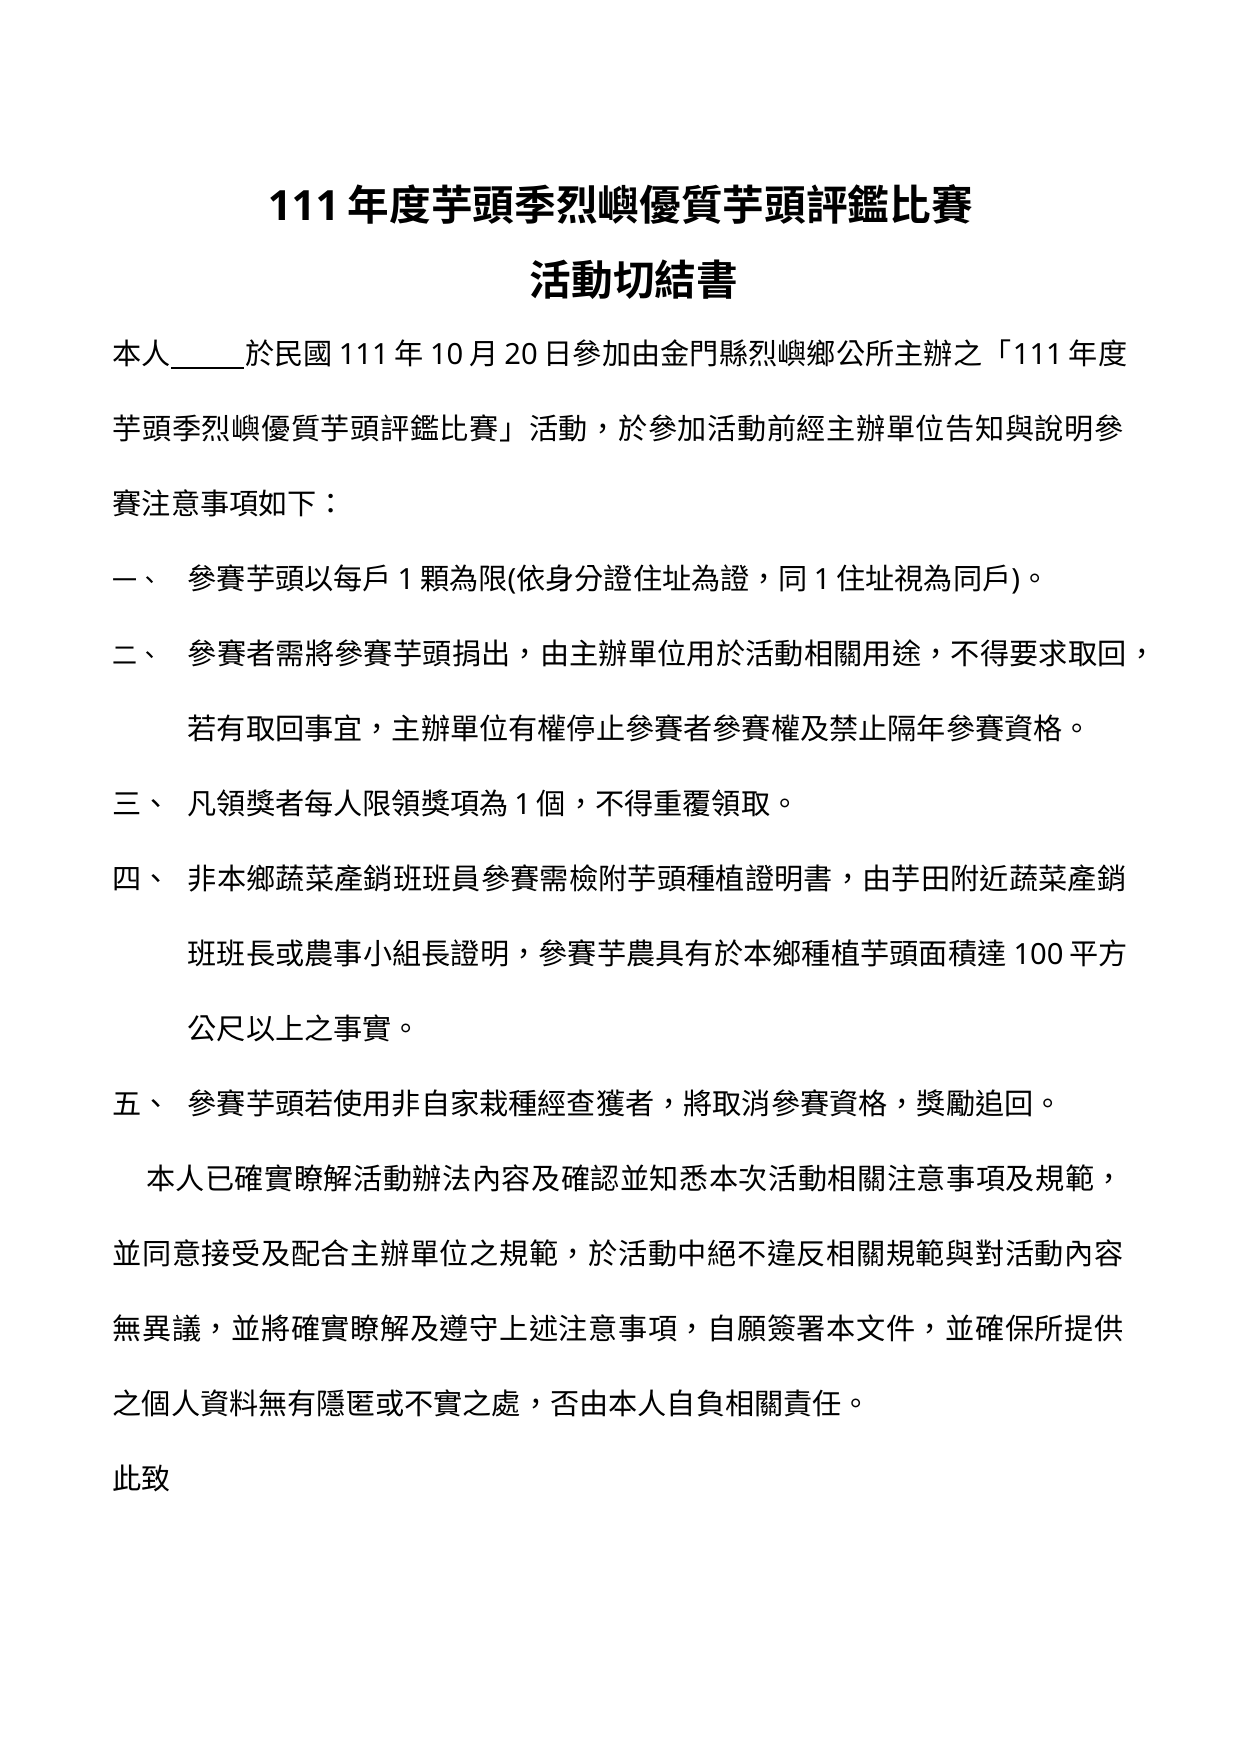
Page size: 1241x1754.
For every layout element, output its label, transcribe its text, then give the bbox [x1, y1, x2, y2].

text 111年度芋頭季烈嶼優質芋頭評鑑比賽 [112, 164, 1128, 239]
list 凡領獎者每人限領獎項為1個，不得重覆領取。 [112, 764, 1128, 839]
text 本人已確實瞭解活動辦法內容及確認並知悉本次活動相關注意事項及規範，並同意接受及配合主辦單位之規範，於活動中絕不違反相關規範與對活動內容無異議，並將確實瞭解及遵守上述注意事項，自願簽署本文件，並確保所提供之個人資料無有隱匿或不實之處，否由本人自負相關責任。 [112, 1139, 1128, 1439]
text 此致 [112, 1439, 1128, 1514]
text 活動切結書 [112, 239, 1128, 314]
list 參賽者需將參賽芋頭捐出，由主辦單位用於活動相關用途，不得要求取回，若有取回事宜，主辦單位有權停止參賽者參賽權及禁止隔年參賽資格。 [112, 614, 1128, 764]
list 非本鄉蔬菜產銷班班員參賽需檢附芋頭種植證明書，由芋田附近蔬菜產銷班班長或農事小組長證明，參賽芋農具有於本鄉種植芋頭面積達100平方公尺以上之事實。 [112, 839, 1128, 1064]
list 參賽芋頭以每戶1顆為限(依身分證住址為證，同1住址視為同戶)。 [112, 539, 1128, 614]
text 本人 於民國111年10月20日參加由金門縣烈嶼鄉公所主辦之「111年度芋頭季烈嶼優質芋頭評鑑比賽」活動，於參加活動前經主辦單位告知與說明參賽注意事項如下： [112, 314, 1128, 539]
list 參賽芋頭若使用非自家栽種經查獲者，將取消參賽資格，獎勵追回。 [112, 1064, 1128, 1139]
